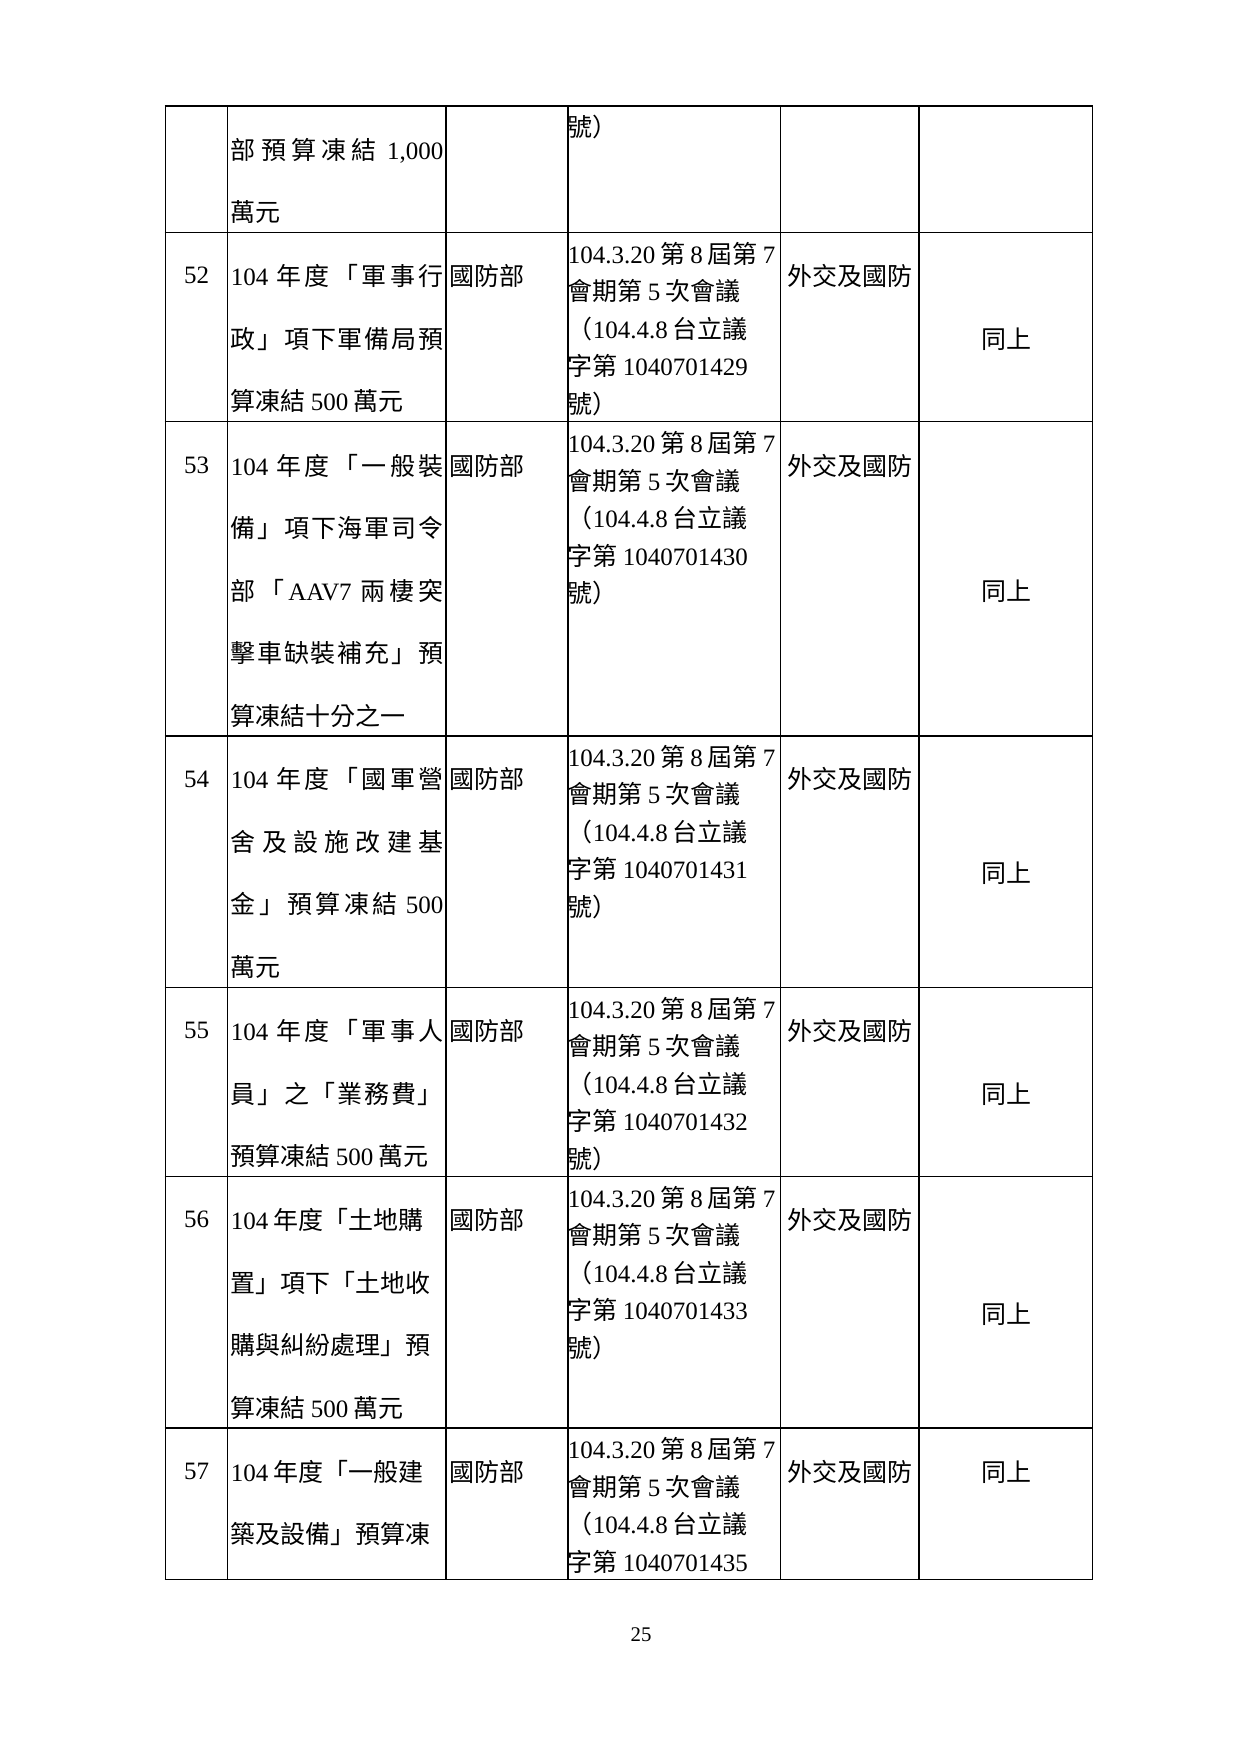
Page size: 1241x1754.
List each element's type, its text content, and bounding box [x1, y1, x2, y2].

table_cell 57 [166, 1429, 227, 1579]
table_cell [447, 107, 567, 232]
table_cell 國防部 [447, 1177, 567, 1427]
table_cell 同上 [920, 1177, 1092, 1427]
table_cell 104年度「國軍營舍及設施改建基金」預算凍結500萬元 [228, 737, 445, 986]
table_cell 同上 [920, 988, 1092, 1176]
table_cell 104.3.20第8屆第7會期第5次會議（104.4.8台立議 字第1040701429號） [569, 233, 780, 421]
table_cell 同上 [920, 233, 1092, 421]
table_cell 104年度「土地購置」項下「土地收購與糾紛處理」預算凍結500萬元 [228, 1177, 445, 1427]
table_cell 53 [166, 422, 227, 735]
table_cell [781, 107, 918, 232]
table_cell 55 [166, 988, 227, 1176]
table_cell 外交及國防 [781, 1429, 918, 1579]
table_cell 104年度「軍事人員」之「業務費」預算凍結500萬元 [228, 988, 445, 1176]
table_cell 國防部 [447, 737, 567, 986]
table_cell 104.3.20第8屆第7會期第5次會議（104.4.8台立議 字第1040701432號） [569, 988, 780, 1176]
table_cell 外交及國防 [781, 233, 918, 421]
table_cell [166, 107, 227, 232]
table_cell 104.3.20第8屆第7會期第5次會議（104.4.8台立議 字第1040701433號） [569, 1177, 780, 1427]
table_cell 同上 [920, 737, 1092, 986]
table_cell 104.3.20第8屆第7會期第5次會議（104.4.8台立議 字第1040701430號） [569, 422, 780, 735]
table_cell 104.3.20第8屆第7會期第5次會議（104.4.8台立議 字第1040701431號） [569, 737, 780, 986]
table_cell 部預算凍結1,000萬元 [228, 107, 445, 232]
table_cell 56 [166, 1177, 227, 1427]
table_cell 104年度「一般建築及設備」預算凍 [228, 1429, 445, 1579]
table_cell 104年度「軍事行政」項下軍備局預算凍結500萬元 [228, 233, 445, 421]
table_cell [920, 107, 1092, 232]
table_cell 54 [166, 737, 227, 986]
table_cell 104.3.20第8屆第7會期第5次會議（104.4.8台立議 字第1040701435 [569, 1429, 780, 1579]
table_cell 同上 [920, 422, 1092, 735]
table_cell 104年度「一般裝備」項下海軍司令部「AAV7兩棲突擊車缺裝補充」預算凍結十分之一 [228, 422, 445, 735]
table_cell 外交及國防 [781, 422, 918, 735]
table_cell 國防部 [447, 988, 567, 1176]
table_cell 同上 [920, 1429, 1092, 1579]
table_cell 52 [166, 233, 227, 421]
table_cell 國防部 [447, 422, 567, 735]
table_cell 國防部 [447, 1429, 567, 1579]
table_cell 外交及國防 [781, 988, 918, 1176]
table_cell 國防部 [447, 233, 567, 421]
table_cell 號） [569, 107, 780, 232]
table_cell 外交及國防 [781, 1177, 918, 1427]
table_cell 外交及國防 [781, 737, 918, 986]
